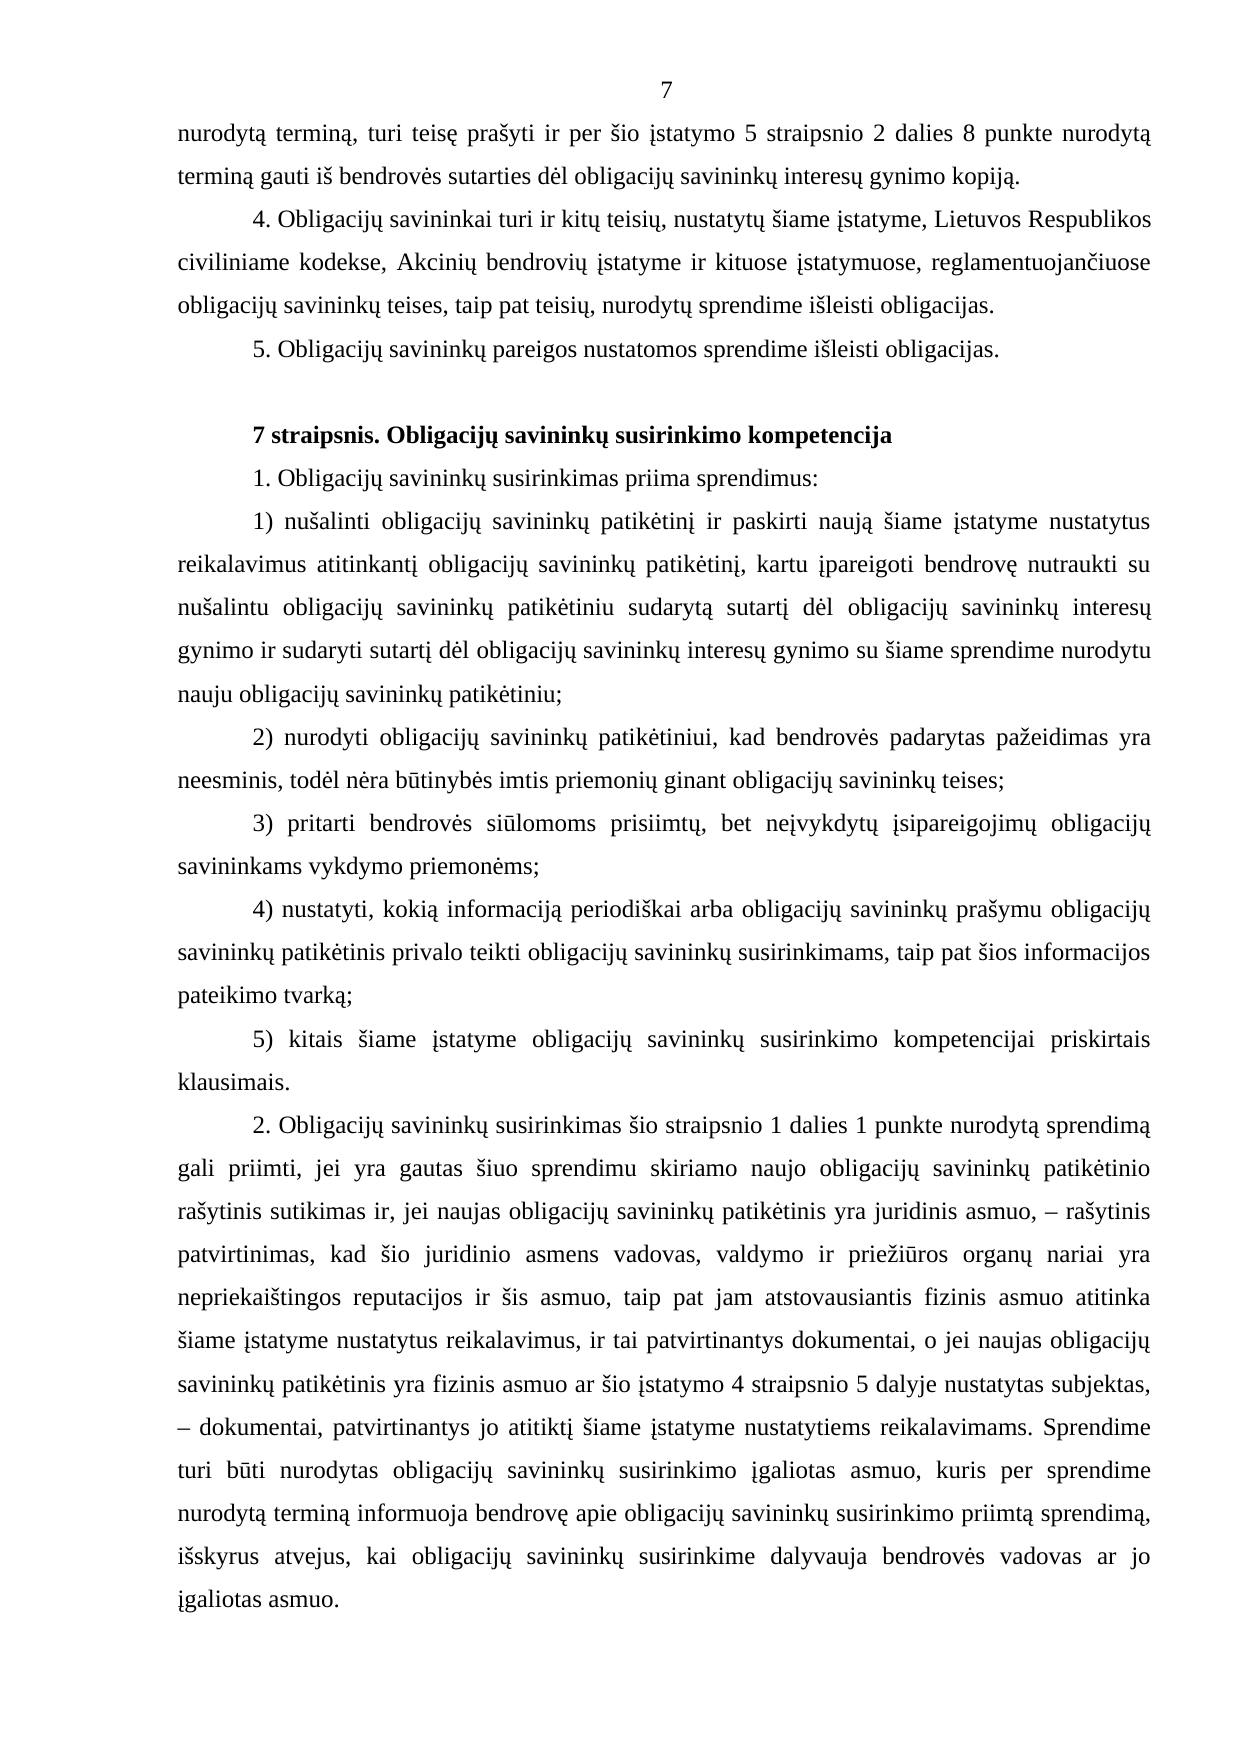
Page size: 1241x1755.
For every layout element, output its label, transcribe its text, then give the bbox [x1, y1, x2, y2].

text 2) nurodyti obligacijų savininkų patikėtiniui, kad bendrovės padarytas pažeidimas yra neesminis, todėl nėra būtinybės imtis priemonių ginant obligacijų savininkų teises; [177, 722, 1152, 794]
text 7 straipsnis. Obligacijų savininkų susirinkimo kompetencija [177, 420, 1152, 449]
text 1) nušalinti obligacijų savininkų patikėtinį ir paskirti naują šiame įstatyme nustatytus reikalavimus atitinkantį obligacijų savininkų patikėtinį, kartu įpareigoti bendrovę nutraukti su nušalintu obligacijų savininkų patikėtiniu sudarytą sutartį dėl obligacijų savininkų interesų gynimo ir sudaryti sutartį dėl obligacijų savininkų interesų gynimo su šiame sprendime nurodytu nauju obligacijų savininkų patikėtiniu; [177, 506, 1152, 707]
text 2. Obligacijų savininkų susirinkimas šio straipsnio 1 dalies 1 punkte nurodytą sprendimą gali priimti, jei yra gautas šiuo sprendimu skiriamo naujo obligacijų savininkų patikėtinio rašytinis sutikimas ir, jei naujas obligacijų savininkų patikėtinis yra juridinis asmuo, – rašytinis patvirtinimas, kad šio juridinio asmens vadovas, valdymo ir priežiūros organų nariai yra nepriekaištingos reputacijos ir šis asmuo, taip pat jam atstovausiantis fizinis asmuo atitinka šiame įstatyme nustatytus reikalavimus, ir tai patvirtinantys dokumentai, o jei naujas obligacijų savininkų patikėtinis yra fizinis asmuo ar šio įstatymo 4 straipsnio 5 dalyje nustatytas subjektas, – dokumentai, patvirtinantys jo atitiktį šiame įstatyme nustatytiems reikalavimams. Sprendime turi būti nurodytas obligacijų savininkų susirinkimo įgaliotas asmuo, kuris per sprendime nurodytą terminą informuoja bendrovę apie obligacijų savininkų susirinkimo priimtą sprendimą, išskyrus atvejus, kai obligacijų savininkų susirinkime dalyvauja bendrovės vadovas ar jo įgaliotas asmuo. [177, 1110, 1152, 1613]
text 1. Obligacijų savininkų susirinkimas priima sprendimus: [177, 463, 1152, 492]
text nurodytą terminą, turi teisę prašyti ir per šio įstatymo 5 straipsnio 2 dalies 8 punkte nurodytą terminą gauti iš bendrovės sutarties dėl obligacijų savininkų interesų gynimo kopiją. [177, 118, 1152, 190]
text 5) kitais šiame įstatyme obligacijų savininkų susirinkimo kompetencijai priskirtais klausimais. [177, 1024, 1152, 1096]
text 4) nustatyti, kokią informaciją periodiškai arba obligacijų savininkų prašymu obligacijų savininkų patikėtinis privalo teikti obligacijų savininkų susirinkimams, taip pat šios informacijos pateikimo tvarką; [177, 894, 1152, 1009]
text 5. Obligacijų savininkų pareigos nustatomos sprendime išleisti obligacijas. [177, 334, 1152, 362]
text 3) pritarti bendrovės siūlomoms prisiimtų, bet neįvykdytų įsipareigojimų obligacijų savininkams vykdymo priemonėms; [177, 808, 1152, 880]
text 4. Obligacijų savininkai turi ir kitų teisių, nustatytų šiame įstatyme, Lietuvos Respublikos civiliniame kodekse, Akcinių bendrovių įstatyme ir kituose įstatymuose, reglamentuojančiuose obligacijų savininkų teises, taip pat teisių, nurodytų sprendime išleisti obligacijas. [177, 204, 1152, 319]
